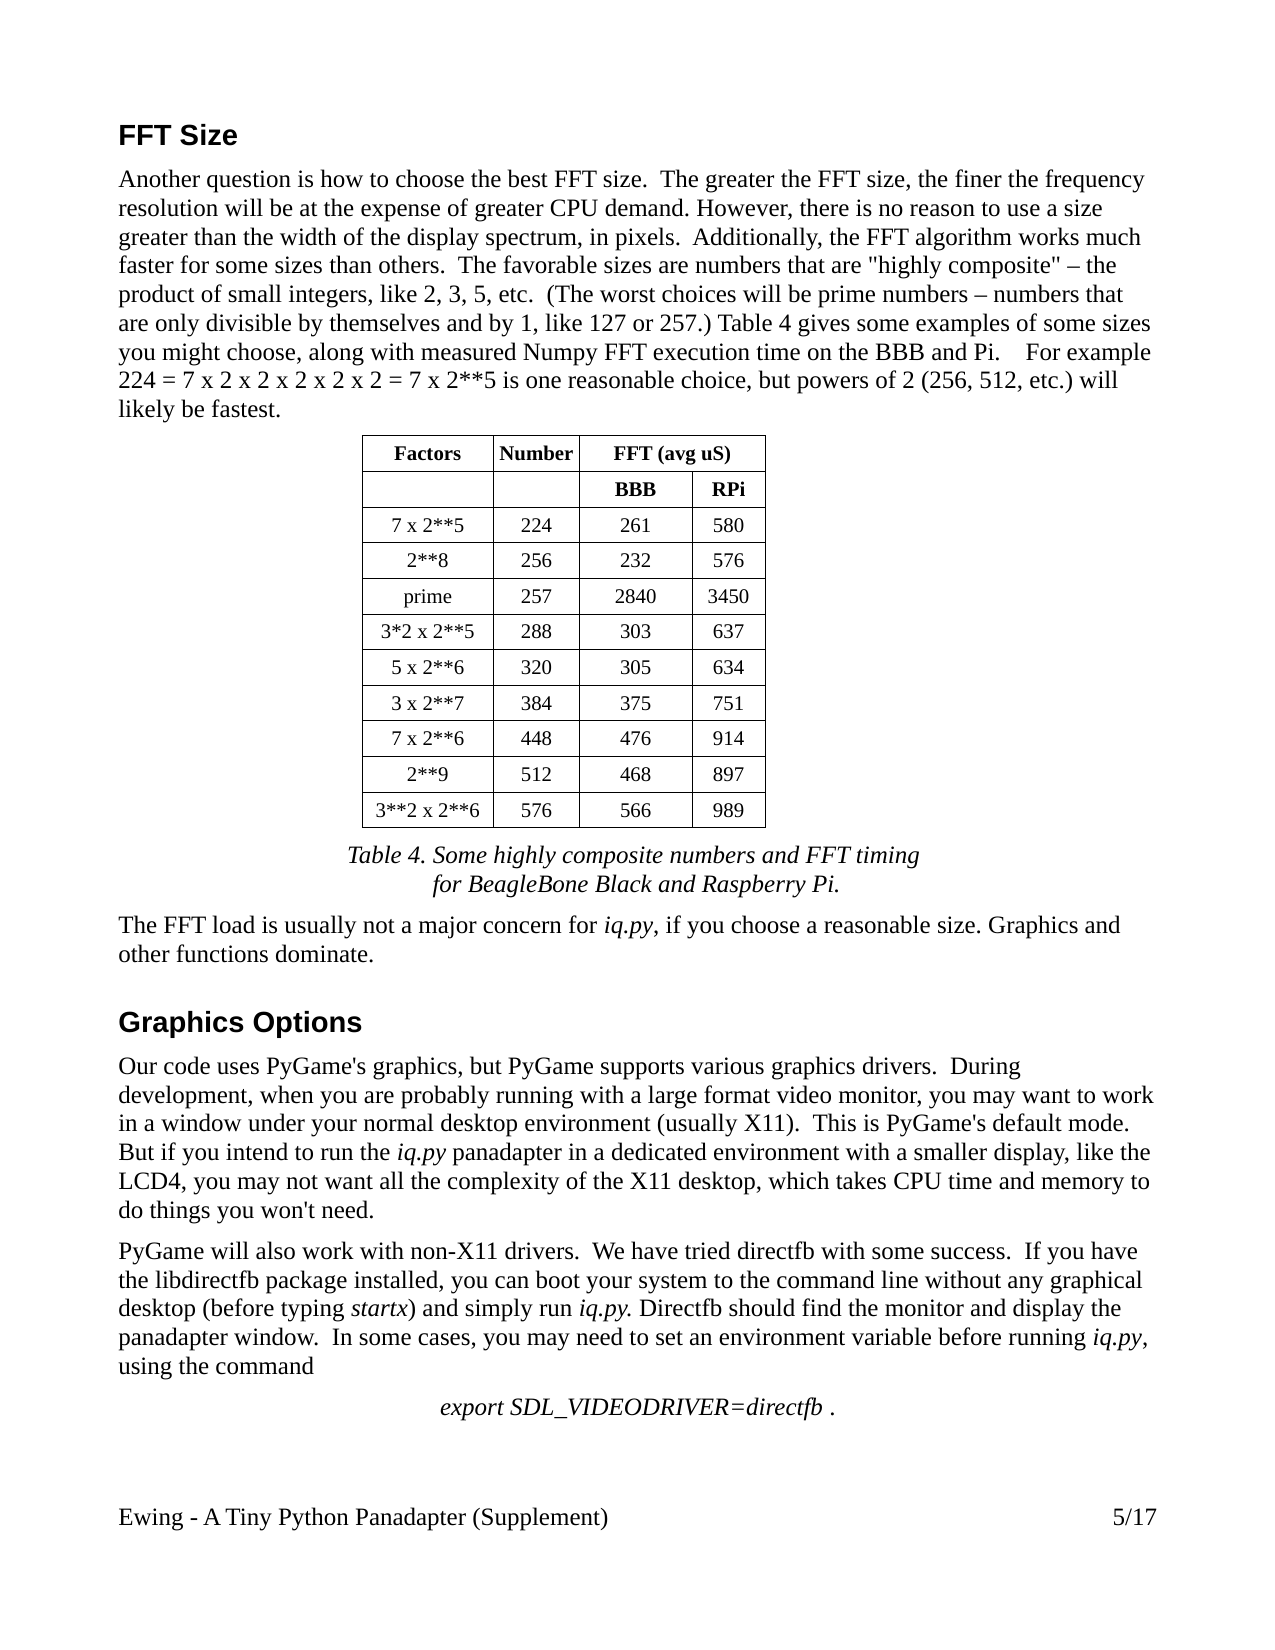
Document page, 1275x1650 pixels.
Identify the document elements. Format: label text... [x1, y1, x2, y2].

table_cell 305 [580, 650, 692, 685]
table_header Number [494, 436, 579, 471]
table_cell [494, 472, 579, 507]
table_cell BBB [580, 472, 692, 507]
table_cell 576 [494, 793, 579, 827]
table_cell 580 [693, 508, 765, 542]
table_cell 232 [580, 543, 692, 578]
text PyGame will also work with non-X11 drivers. We have tried directfb with some success. If you have the libdirectfb package installed, you can boot your system to the command line without any graphical desktop (before typing startx) and simply run iq.py. Directfb should find the monitor and display the panadapter window. In some cases, you may need to set an environment variable before running iq.py, using the command [118, 1236, 1157, 1380]
table_cell 375 [580, 686, 692, 720]
table_cell 3*2 x 2**5 [363, 615, 493, 649]
table_cell 637 [693, 615, 765, 649]
text Table 4. Some highly composite numbers and FFT timing for BeagleBone Black and Raspberry Pi. [118, 840, 1157, 897]
table_cell 256 [494, 543, 579, 578]
table_cell 320 [494, 650, 579, 685]
table_cell 448 [494, 721, 579, 756]
table_cell 476 [580, 721, 692, 756]
table_cell 989 [693, 793, 765, 827]
table_cell 384 [494, 686, 579, 720]
table_cell [363, 472, 493, 507]
table_cell 257 [494, 579, 579, 613]
table_cell 261 [580, 508, 692, 542]
table_cell RPi [693, 472, 765, 507]
table_cell 897 [693, 757, 765, 792]
table_header Factors [363, 436, 493, 471]
table_cell 914 [693, 721, 765, 756]
text Another question is how to choose the best FFT size. The greater the FFT size, the finer the frequency resolution will be at the expense of greater CPU demand. However, there is no reason to use a size greater than the width of the display spectrum, in pixels. Additionally, the FFT algorithm works much faster for some sizes than others. The favorable sizes are numbers that are "highly composite" – the product of small integers, like 2, 3, 5, etc. (The worst choices will be prime numbers – numbers that are only divisible by themselves and by 1, like 127 or 257.) Table 4 gives some examples of some sizes you might choose, along with measured Numpy FFT execution time on the BBB and Pi. For example 224 = 7 x 2 x 2 x 2 x 2 x 2 = 7 x 2**5 is one reasonable choice, but powers of 2 (256, 512, etc.) will likely be fastest. [118, 164, 1157, 423]
table_cell 3450 [693, 579, 765, 613]
subtitle FFT Size [118, 118, 1157, 152]
table_cell 2840 [580, 579, 692, 613]
table_cell 288 [494, 615, 579, 649]
subtitle Graphics Options [118, 1005, 1157, 1038]
table_cell 2**8 [363, 543, 493, 578]
table_cell 2**9 [363, 757, 493, 792]
table_header FFT (avg uS) [580, 436, 765, 471]
table_cell 224 [494, 508, 579, 542]
table_cell prime [363, 579, 493, 613]
table_cell 751 [693, 686, 765, 720]
table_cell 5 x 2**6 [363, 650, 493, 685]
table_cell 303 [580, 615, 692, 649]
text Our code uses PyGame's graphics, but PyGame supports various graphics drivers. During development, when you are probably running with a large format video monitor, you may want to work in a window under your normal desktop environment (usually X11). This is PyGame's default mode. But if you intend to run the iq.py panadapter in a dedicated environment with a smaller display, like the LCD4, you may not want all the complexity of the X11 desktop, which takes CPU time and memory to do things you won't need. [118, 1051, 1157, 1223]
table_cell 634 [693, 650, 765, 685]
table_cell 512 [494, 757, 579, 792]
table_cell 566 [580, 793, 692, 827]
text The FFT load is usually not a major concern for iq.py, if you choose a reasonable size. Graphics and other functions dominate. [118, 910, 1157, 967]
table_cell 3 x 2**7 [363, 686, 493, 720]
text export SDL_VIDEODRIVER=directfb . [118, 1392, 1157, 1421]
table_cell 576 [693, 543, 765, 578]
table_cell 7 x 2**6 [363, 721, 493, 756]
table_cell 7 x 2**5 [363, 508, 493, 542]
table_cell 3**2 x 2**6 [363, 793, 493, 827]
table_cell 468 [580, 757, 692, 792]
